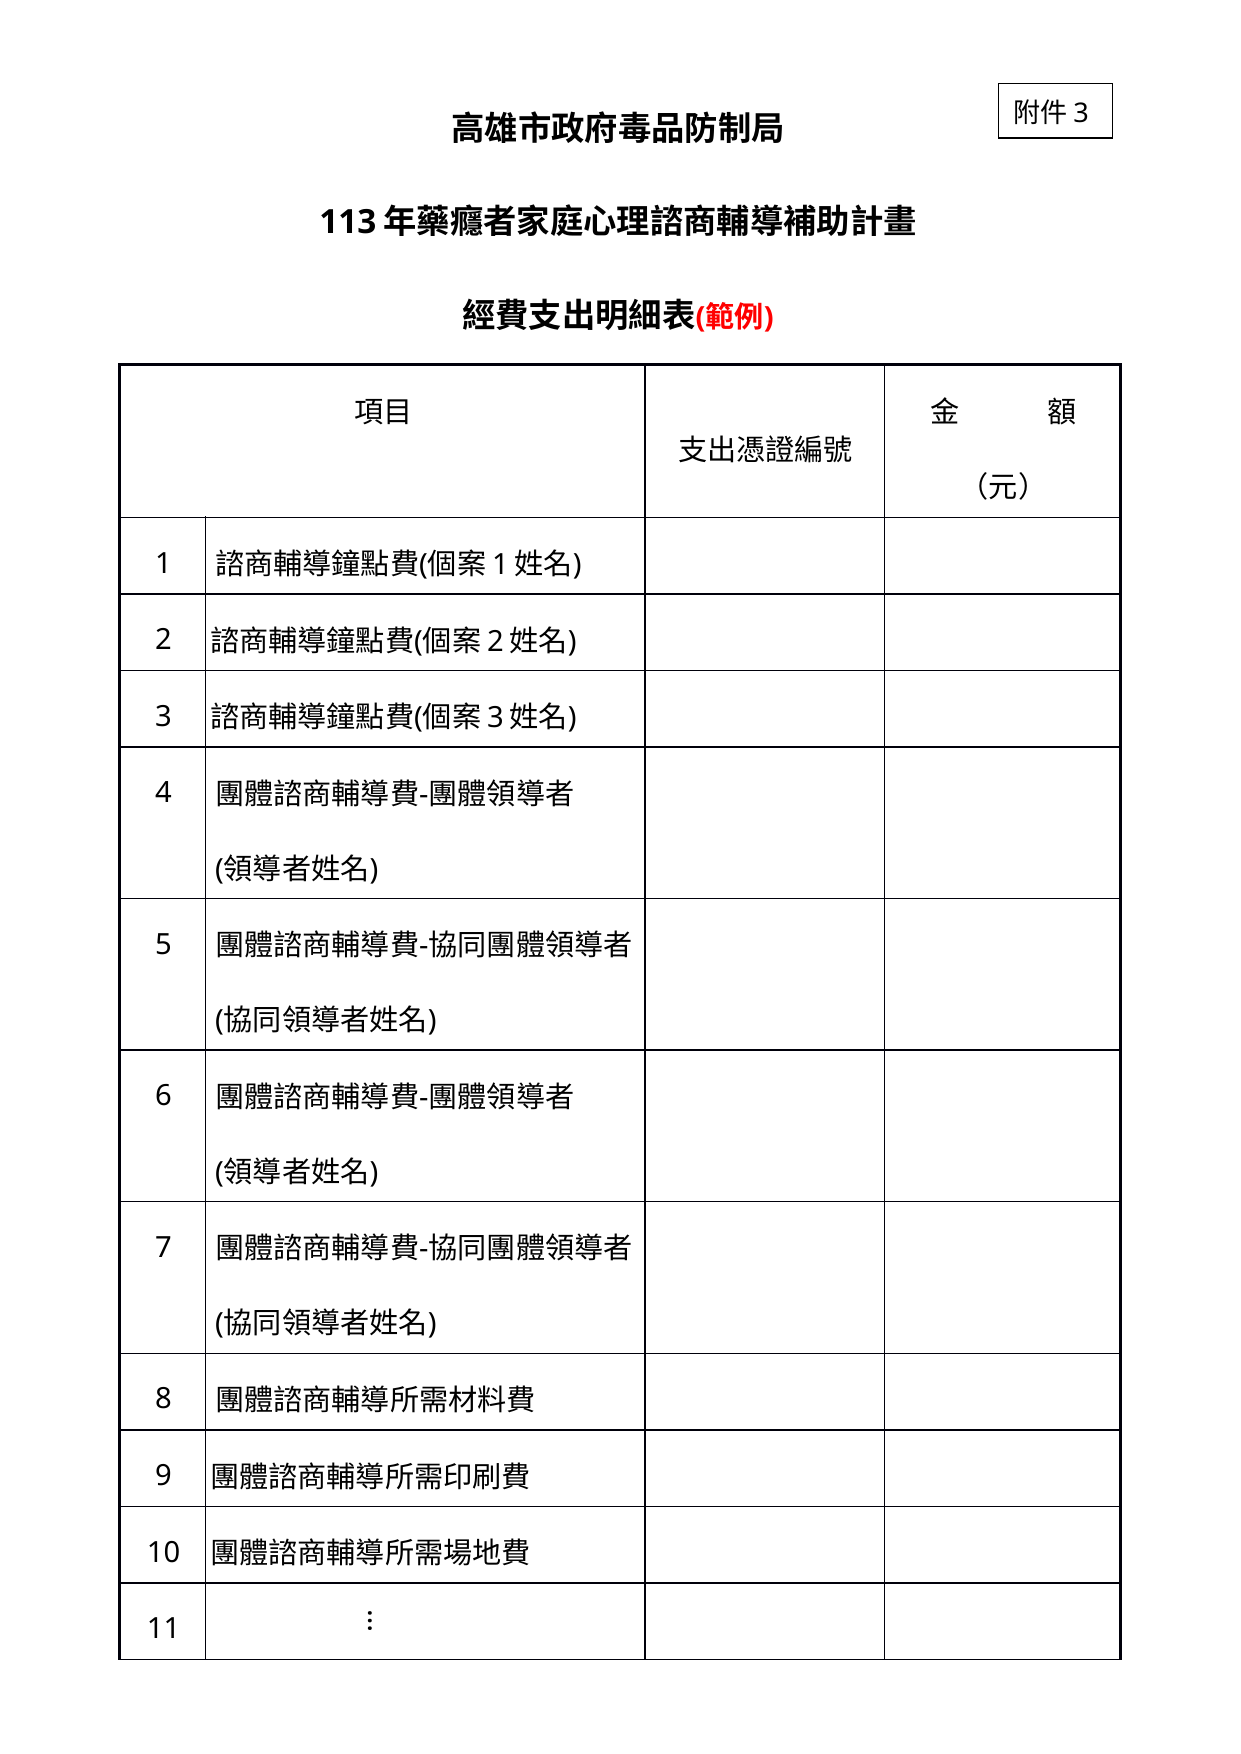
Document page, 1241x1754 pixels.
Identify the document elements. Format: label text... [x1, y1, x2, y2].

table_cell [646, 899, 884, 1049]
text 經費支出明細表(範例) [118, 269, 1117, 344]
table_cell 諮商輔導鐘點費(個案1姓名) [206, 518, 644, 593]
table_cell [646, 1202, 884, 1352]
table_cell … [206, 1584, 644, 1659]
table_cell [885, 1051, 1119, 1201]
table_cell 團體諮商輔導費-協同團體領導者(協同領導者姓名) [206, 899, 644, 1049]
table_cell [885, 1202, 1119, 1352]
table_cell 7 [121, 1202, 205, 1352]
table_cell 1 [121, 518, 205, 593]
table_cell [646, 1051, 884, 1201]
table_header 金 額（元） [885, 366, 1119, 516]
table_cell 8 [121, 1354, 205, 1429]
table_cell [646, 1354, 884, 1429]
table_cell [646, 1431, 884, 1506]
table_cell 團體諮商輔導所需材料費 [206, 1354, 644, 1429]
table_cell 團體諮商輔導費-協同團體領導者(協同領導者姓名) [206, 1202, 644, 1352]
table_cell [646, 518, 884, 593]
table_cell 團體諮商輔導費-團體領導者 (領導者姓名) [206, 1051, 644, 1201]
table_header 項目 [121, 366, 644, 516]
text 高雄市政府毒品防制局 [118, 82, 1117, 157]
table_cell 諮商輔導鐘點費(個案2姓名) [206, 595, 644, 669]
table_cell [885, 1431, 1119, 1506]
table_cell [885, 1584, 1119, 1659]
table_cell [885, 899, 1119, 1049]
table_cell [885, 595, 1119, 669]
table_cell [885, 1507, 1119, 1582]
table_cell 團體諮商輔導費-團體領導者 (領導者姓名) [206, 748, 644, 898]
text 113年藥癮者家庭心理諮商輔導補助計畫 [118, 176, 1117, 251]
table_cell [885, 671, 1119, 746]
table_cell [646, 1584, 884, 1659]
table_cell 3 [121, 671, 205, 746]
table_cell 2 [121, 595, 205, 669]
table_cell 11 [121, 1584, 205, 1659]
table_cell 諮商輔導鐘點費(個案3姓名) [206, 671, 644, 746]
table_cell 10 [121, 1507, 205, 1582]
table_cell [885, 518, 1119, 593]
table_cell 團體諮商輔導所需場地費 [206, 1507, 644, 1582]
table_cell [885, 1354, 1119, 1429]
text 附件3 [1013, 91, 1098, 131]
table_header 支出憑證編號 [646, 366, 884, 516]
table_cell [885, 748, 1119, 898]
table_cell 6 [121, 1051, 205, 1201]
table_cell [646, 595, 884, 669]
table_cell [646, 671, 884, 746]
table_cell 團體諮商輔導所需印刷費 [206, 1431, 644, 1506]
table_cell 5 [121, 899, 205, 1049]
table_cell [646, 1507, 884, 1582]
table_cell 4 [121, 748, 205, 898]
table_cell [646, 748, 884, 898]
table_cell 9 [121, 1431, 205, 1506]
